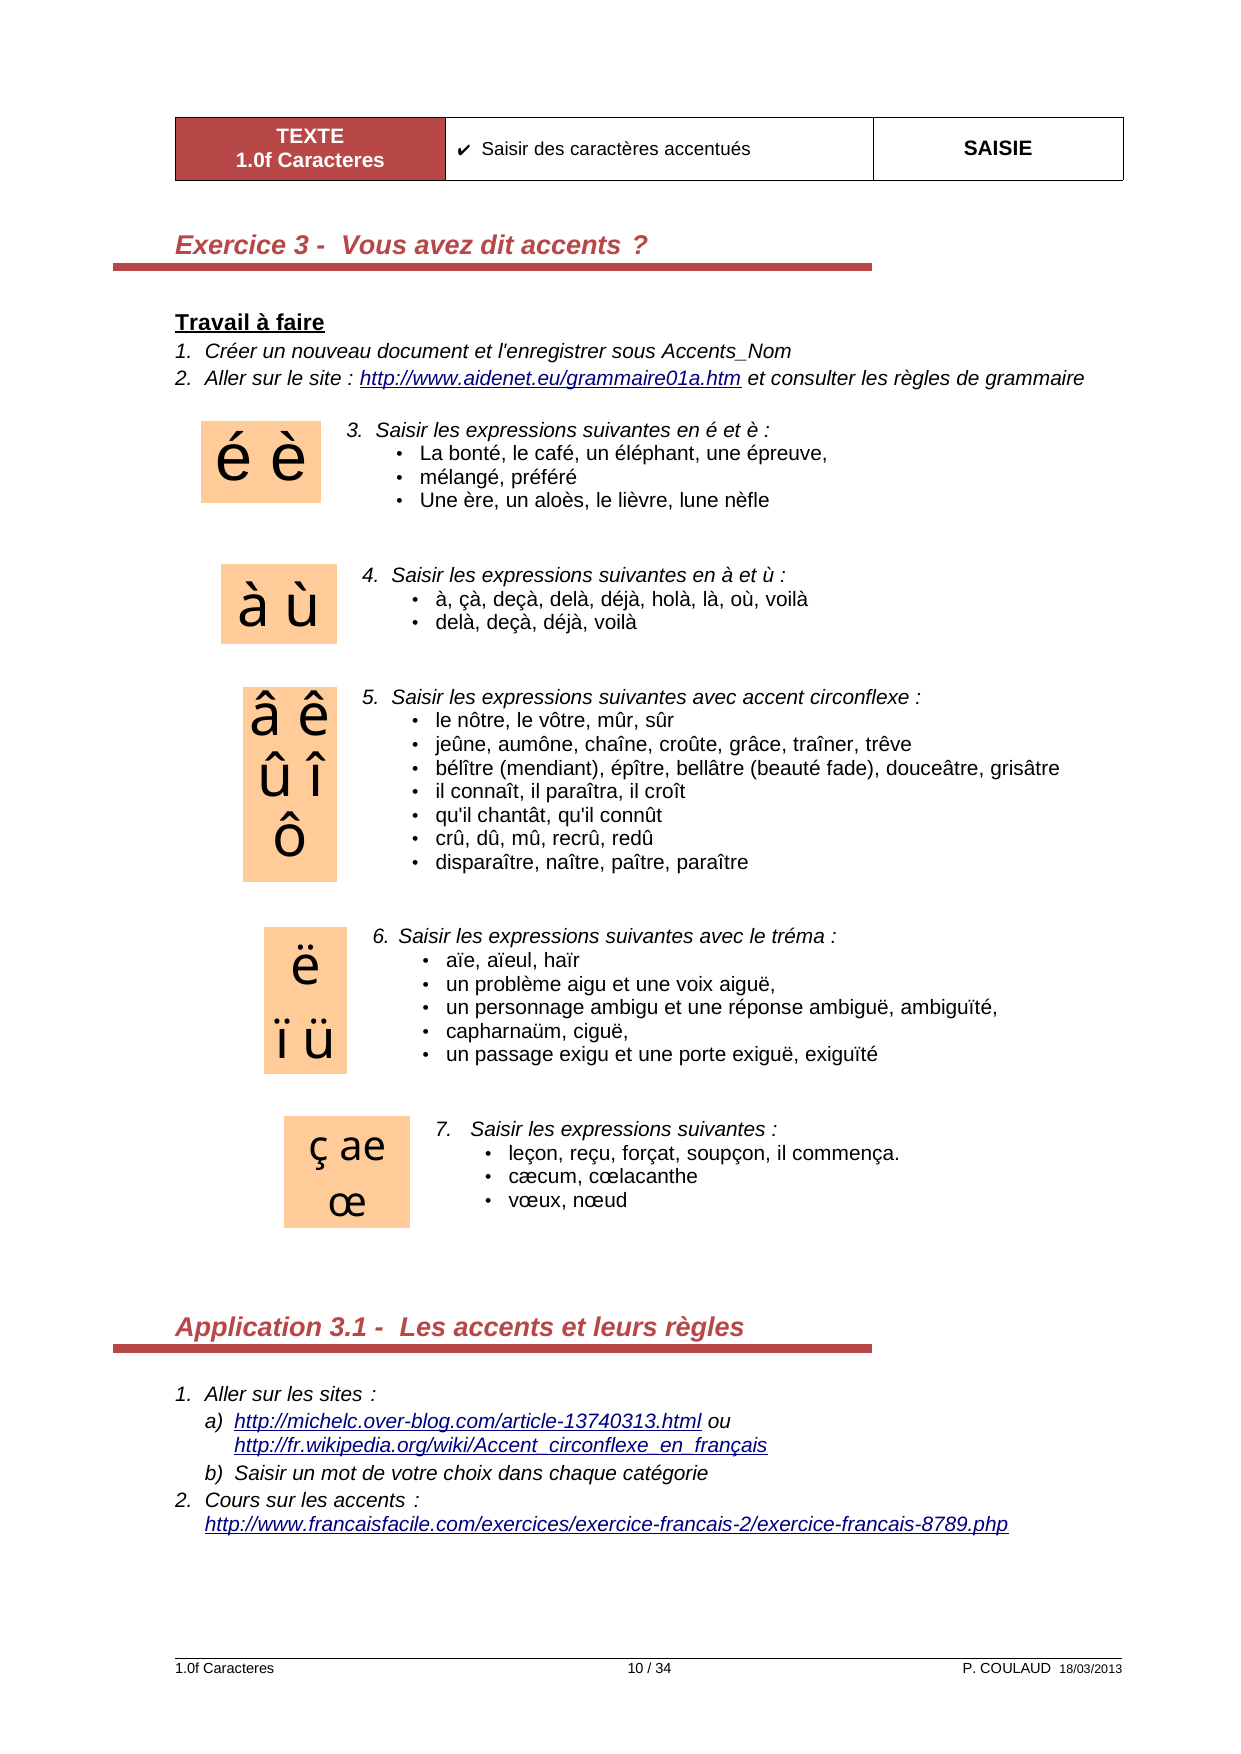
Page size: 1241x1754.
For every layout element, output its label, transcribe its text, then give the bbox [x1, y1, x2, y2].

list un passage exigu et une porte exiguë, exiguïté [225, 1043, 1122, 1090]
list [225, 1188, 284, 1212]
subtitle Vous avez dit accents ? [112, 227, 872, 271]
list Aller sur le site : http://www.aidenet.eu/grammaire01a.htm et consulter les règles de grammaire [175, 367, 1122, 414]
list vœux, nœud [410, 1188, 1122, 1212]
list Aller sur les sites : [175, 1382, 1122, 1406]
list Saisir les expressions suivantes en é et è : [175, 418, 1122, 442]
list jeûne, aumône, chaîne, croûte, grâce, traîner, trêve [337, 732, 1122, 756]
list [225, 1164, 284, 1188]
subtitle Les accents et leurs règles [112, 1309, 872, 1353]
list Saisir les expressions suivantes en à et ù : [175, 563, 1122, 587]
list bélître (mendiant), épître, bellâtre (beauté fade), douceâtre, grisâtre [337, 756, 1122, 779]
list un problème aigu et une voix aiguë, [347, 972, 1122, 996]
list crû, dû, mû, recrû, redû [337, 827, 1122, 850]
list Une ère, un aloès, le lièvre, lune nèfle [225, 489, 1122, 536]
list ë [264, 927, 347, 1001]
list un personnage ambigu et une réponse ambiguë, ambiguïté, [347, 996, 1122, 1019]
list [225, 1141, 284, 1164]
list leçon, reçu, forçat, soupçon, il commença. [410, 1141, 1122, 1164]
list aïe, aïeul, haïr [347, 948, 1122, 972]
list delà, deçà, déjà, voilà [225, 611, 1122, 658]
list cæcum, cœlacanthe [410, 1164, 1122, 1188]
list Saisir un mot de votre choix dans chaque catégorie [204, 1461, 1122, 1484]
list Créer un nouveau document et l'enregistrer sous Accents_Nom [175, 339, 1122, 363]
list ï ü [264, 1001, 347, 1074]
list Cours sur les accents : http://www.francaisfacile.com/exercices/exercice-francais-2/exercice-francais-8789.php [175, 1489, 1122, 1536]
list mélangé, préféré [321, 465, 1122, 489]
list Saisir les expressions suivantes avec le tréma : [175, 925, 1122, 948]
table_header Saisir des caractères accentués [446, 118, 873, 180]
list disparaître, naître, paître, paraître [337, 850, 1122, 874]
table_header SAISIE [874, 118, 1123, 180]
list Saisir les expressions suivantes avec accent circonflexe : [175, 685, 1122, 709]
list http://michelc.over-blog.com/article-13740313.html ou http://fr.wikipedia.org/wiki/Accent_circonflexe_en_français [204, 1410, 1122, 1457]
list il connaît, il paraîtra, il croît [337, 779, 1122, 803]
list qu'il chantât, qu'il connût [337, 803, 1122, 827]
list à, çà, deçà, delà, déjà, holà, là, où, voilà [337, 587, 1122, 611]
list [225, 972, 264, 996]
list é è [201, 421, 321, 494]
list [225, 1019, 264, 1043]
list â ê û î ô [243, 687, 337, 868]
list le nôtre, le vôtre, mûr, sûr [337, 709, 1122, 732]
list ç ae œ [284, 1116, 410, 1228]
list [175, 1117, 284, 1141]
list Saisir les expressions suivantes : [410, 1117, 1122, 1141]
subtitle Travail à faire [175, 309, 1122, 335]
list La bonté, le café, un éléphant, une épreuve, [321, 442, 1122, 465]
list à ù [221, 564, 337, 644]
list [225, 948, 264, 972]
list capharnaüm, ciguë, [347, 1019, 1122, 1043]
